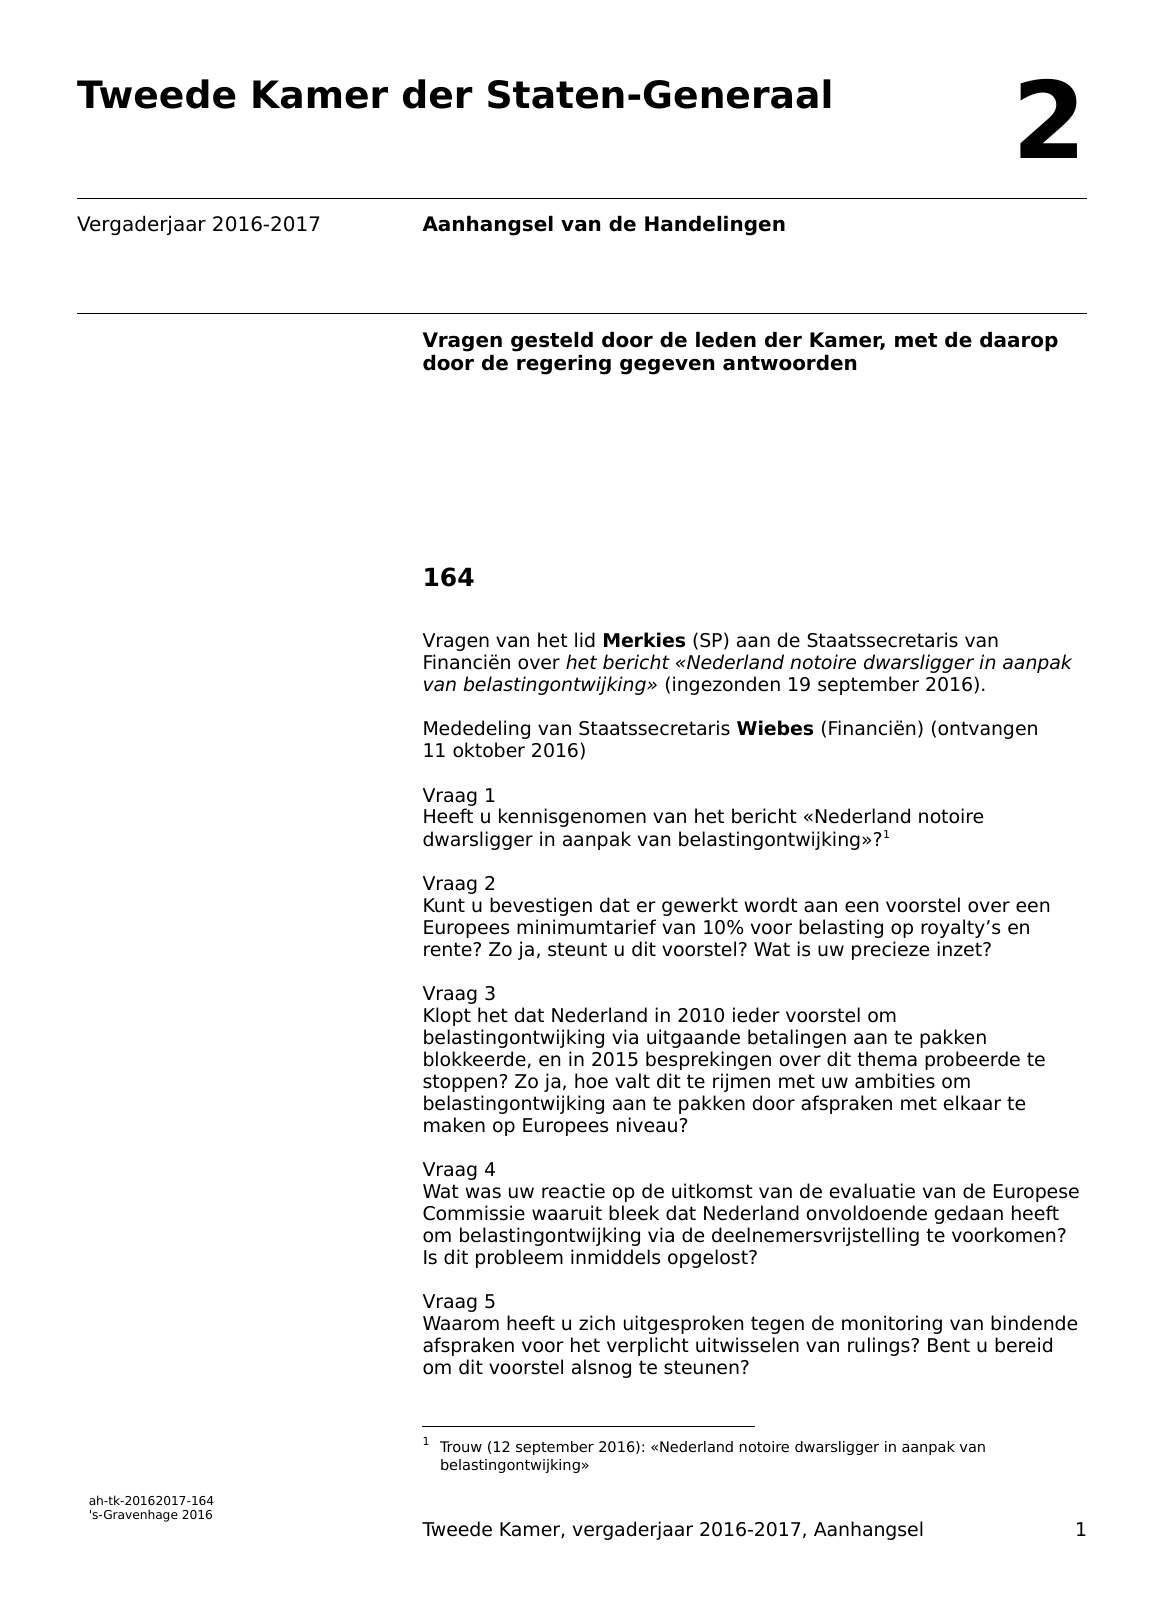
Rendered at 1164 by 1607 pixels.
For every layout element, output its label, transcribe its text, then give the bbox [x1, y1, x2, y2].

text Wat was uw reactie op de uitkomst van de evaluatie van de Europese Commissie waaruit bleek dat Nederland onvoldoende gedaan heeft om belastingontwijking via de deelnemersvrijstelling te voorkomen? Is dit probleem inmiddels opgelost? [422, 1181, 1087, 1269]
text Vraag 4 [422, 1159, 1087, 1181]
table_header 2 [886, 59, 1087, 198]
text Mededeling van Staatssecretaris Wiebes (Financiën) (ontvangen 11 oktober 2016) [422, 718, 1087, 762]
table_cell Vragen gesteld door de leden der Kamer, met de daarop door de regering gegeven antwoorden [422, 314, 1087, 375]
text Vraag 2 [422, 873, 1087, 894]
table_cell Vergaderjaar 2016-2017 [77, 199, 422, 313]
text Klopt het dat Nederland in 2010 ieder voorstel om belastingontwijking via uitgaande betalingen aan te pakken blokkeerde, en in 2015 besprekingen over dit thema probeerde te stoppen? Zo ja, hoe valt dit te rijmen met uw ambities om belastingontwijking aan te pakken door afspraken met elkaar te maken op Europees niveau? [422, 1005, 1087, 1137]
text Vragen van het lid Merkies (SP) aan de Staatssecretaris van Financiën over het bericht «Nederland notoire dwarsligger in aanpak van belastingontwijking» (ingezonden 19 september 2016). [422, 630, 1087, 696]
text ah-tk-20162017-164 [88, 1494, 323, 1508]
text Heeft u kennisgenomen van het bericht «Nederland notoire dwarsligger in aanpak van belastingontwijking»? [422, 806, 1087, 850]
table_cell [77, 314, 422, 375]
text Waarom heeft u zich uitgesproken tegen de monitoring van bindende afspraken voor het verplicht uitwisselen van rulings? Bent u bereid om dit voorstel alsnog te steunen? [422, 1313, 1087, 1379]
table_cell Aanhangsel van de Handelingen [422, 199, 1087, 313]
text Kunt u bevestigen dat er gewerkt wordt aan een voorstel over een Europees minimumtarief van 10% voor belasting op royalty’s en rente? Zo ja, steunt u dit voorstel? Wat is uw precieze inzet? [422, 894, 1087, 961]
text 164 [422, 563, 1087, 592]
text Vraag 1 [422, 784, 1087, 806]
text Trouw (12 september 2016): «Nederland notoire dwarsligger in aanpak van belastingontwijking» [422, 1435, 1087, 1474]
text 's-Gravenhage 2016 [88, 1508, 323, 1522]
text Vraag 5 [422, 1291, 1087, 1313]
text Vraag 3 [422, 983, 1087, 1005]
table_header Tweede Kamer der Staten-Generaal [77, 59, 886, 198]
